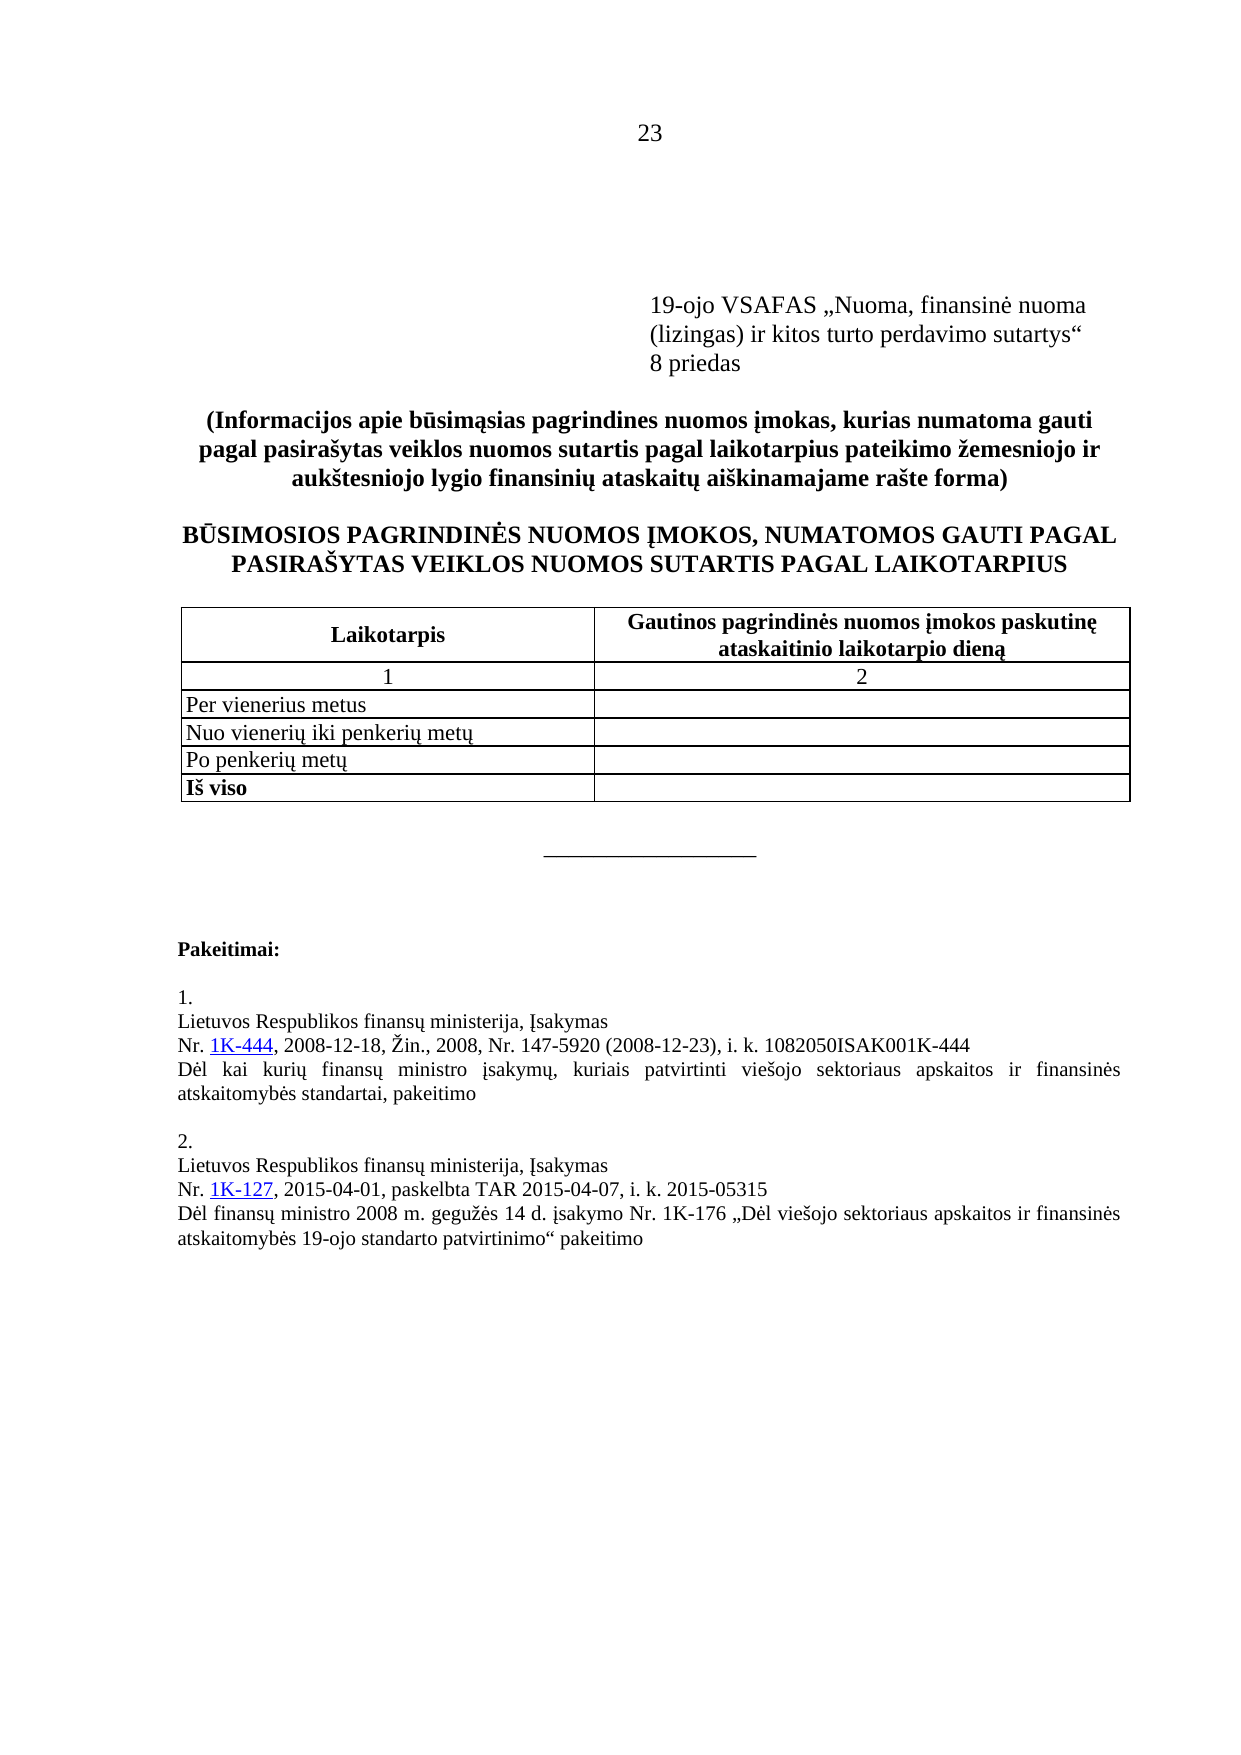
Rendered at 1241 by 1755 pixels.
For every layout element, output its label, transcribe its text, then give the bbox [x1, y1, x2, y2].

text Pakeitimai: [177, 937, 1122, 961]
text 1. [177, 985, 1122, 1009]
text (Informacijos apie būsimąsias pagrindines nuomos įmokas, kurias numatoma gauti pagal pasirašytas veiklos nuomos sutartis pagal laikotarpius pateikimo žemesniojo ir aukštesniojo lygio finansinių ataskaitų aiškinamajame rašte forma) [177, 406, 1122, 492]
text 2. [177, 1129, 1122, 1153]
text Dėl kai kurių finansų ministro įsakymų, kuriais patvirtinti viešojo sektoriaus apskaitos ir finansinės atskaitomybės standartai, pakeitimo [177, 1057, 1122, 1105]
text _________________ [177, 831, 1122, 860]
text 19-ojo VSAFAS „Nuoma, finansinė nuoma (lizingas) ir kitos turto perdavimo sutartys“ [649, 291, 1122, 348]
text 8 priedas [649, 348, 1122, 377]
text Lietuvos Respublikos finansų ministerija, Įsakymas [177, 1009, 1122, 1033]
text BŪSIMOSIOS PAGRINDINĖS NUOMOS ĮMOKOS, NUMATOMOS GAUTI PAGAL PASIRAŠYTAS VEIKLOS NUOMOS SUTARTIS PAGAL LAIKOTARPIUS [177, 521, 1122, 578]
table_cell 1 [182, 663, 186, 689]
table_header Laikotarpis [182, 608, 594, 661]
text Dėl finansų ministro 2008 m. gegužės 14 d. įsakymo Nr. 1K-176 „Dėl viešojo sektoriaus apskaitos ir finansinės atskaitomybės 19-ojo standarto patvirtinimo“ pakeitimo [177, 1201, 1122, 1249]
text Lietuvos Respublikos finansų ministerija, Įsakymas [177, 1153, 1122, 1177]
text Nr. 1K-127, 2015-04-01, paskelbta TAR 2015-04-07, i. k. 2015-05315 [177, 1177, 1122, 1201]
table_cell 1 [590, 663, 594, 689]
text Nr. 1K-444, 2008-12-18, Žin., 2008, Nr. 147-5920 (2008-12-23), i. k. 1082050ISAK001K-444 [177, 1033, 1122, 1057]
